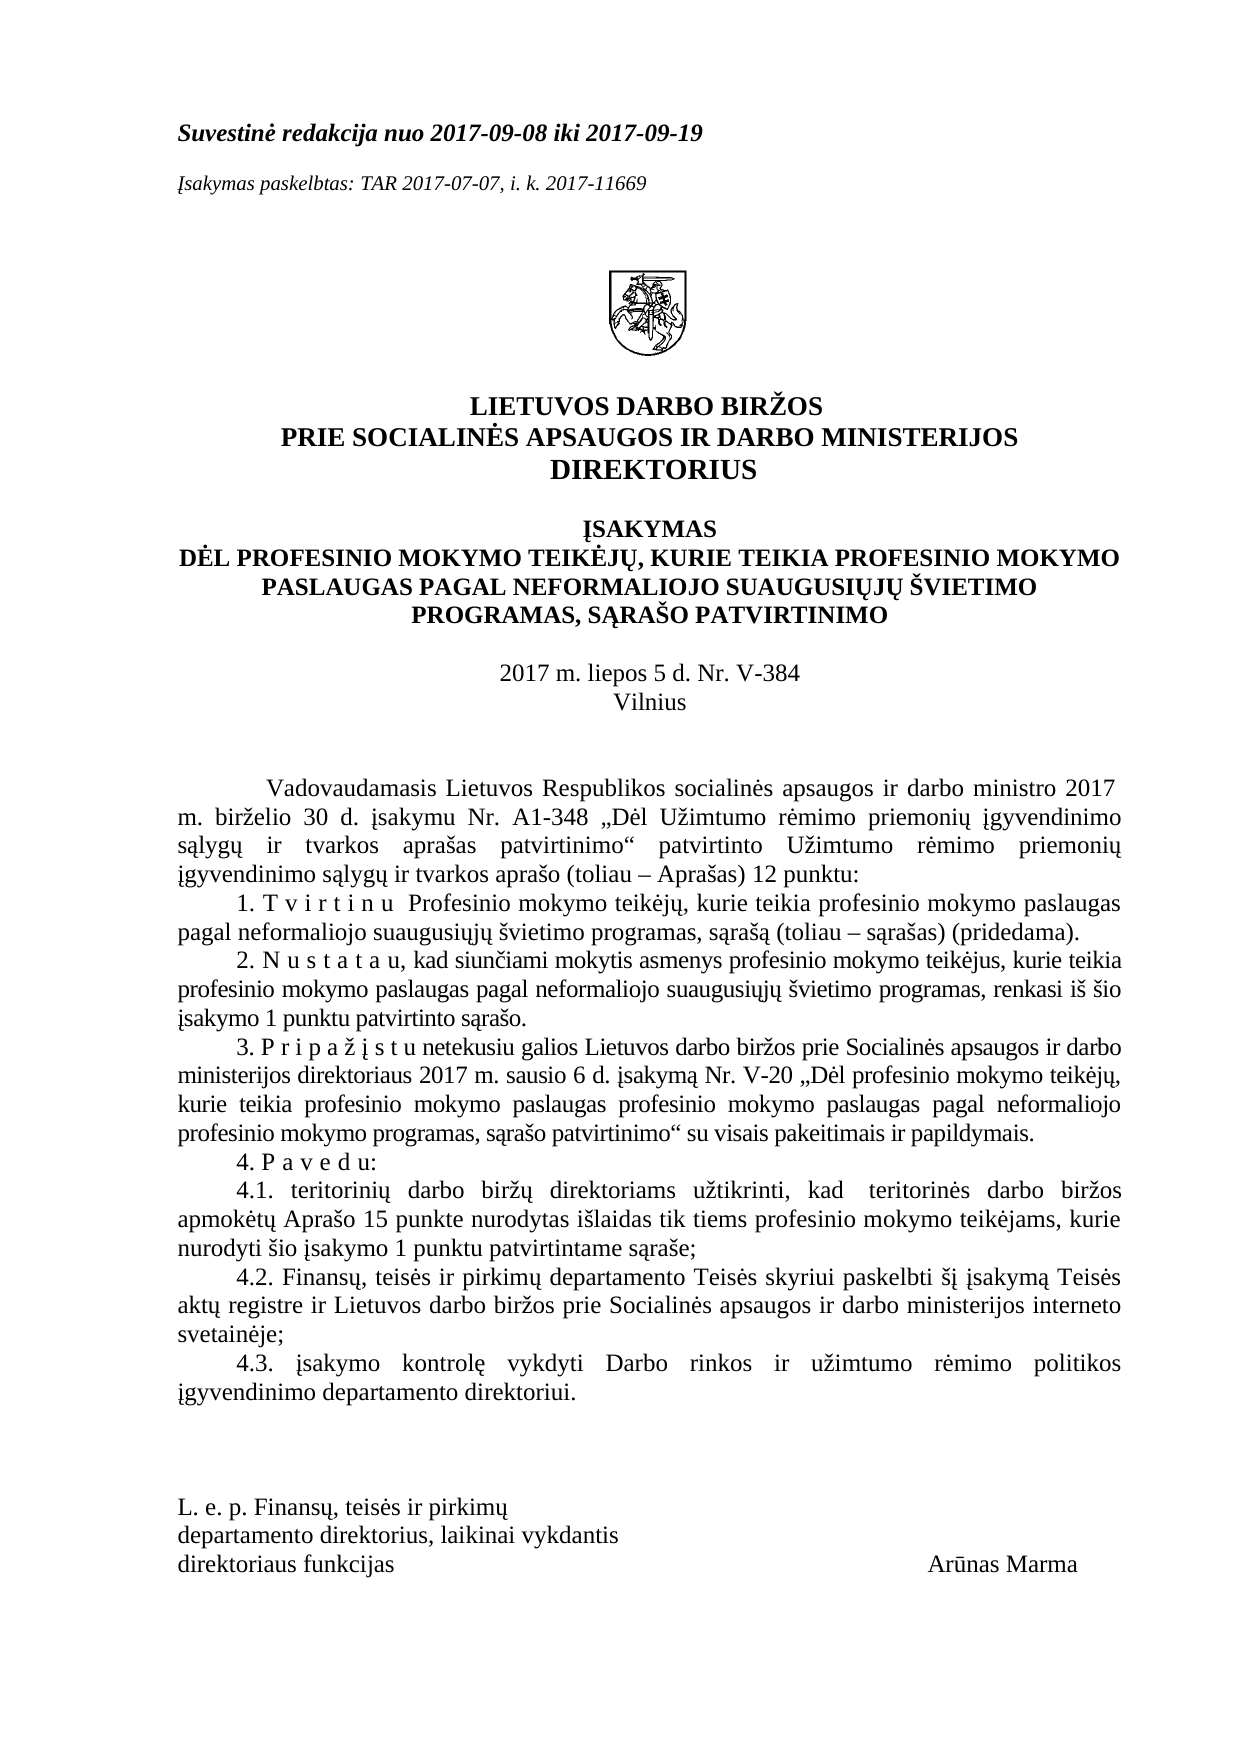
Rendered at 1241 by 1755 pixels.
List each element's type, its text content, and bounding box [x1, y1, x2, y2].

text Įsakymas paskelbtas: TAR 2017-07-07, i. k. 2017-11669 [177, 171, 1122, 195]
text 2017 m. liepos 5 d. Nr. V-384 [177, 658, 1122, 687]
text Suvestinė redakcija nuo 2017-09-08 iki 2017-09-19 [177, 118, 1122, 147]
text LIETUVOS DARBO BIRŽOS [177, 390, 1122, 421]
text 2. Nustatau, kad siunčiami mokytis asmenys profesinio mokymo teikėjus, kurie teikia profesinio mokymo paslaugas pagal neformaliojo suaugusiųjų švietimo programas, renkasi iš šio įsakymo 1 punktu patvirtinto sąrašo. [177, 946, 1122, 1032]
text Vilnius [177, 687, 1122, 716]
text 4.1. teritorinių darbo biržų direktoriams užtikrinti, kad teritorinės darbo biržos apmokėtų Aprašo 15 punkte nurodytas išlaidas tik tiems profesinio mokymo teikėjams, kurie nurodyti šio įsakymo 1 punktu patvirtintame sąraše; [177, 1176, 1122, 1262]
text 3. P r i p a ž į s t u netekusiu galios Lietuvos darbo biržos prie Socialinės apsaugos ir darbo ministerijos direktoriaus 2017 m. sausio 6 d. įsakymą Nr. V-20 „Dėl profesinio mokymo teikėjų, kurie teikia profesinio mokymo paslaugas profesinio mokymo paslaugas pagal neformaliojo profesinio mokymo programas, sąrašo patvirtinimo“ su visais pakeitimais ir papildymais. [177, 1032, 1122, 1147]
text Vadovaudamasis Lietuvos Respublikos socialinės apsaugos ir darbo ministro 2017 m. birželio 30 d. įsakymu Nr. A1-348 „Dėl Užimtumo rėmimo priemonių įgyvendinimo sąlygų ir tvarkos aprašas patvirtinimo“ patvirtinto Užimtumo rėmimo priemonių įgyvendinimo sąlygų ir tvarkos aprašo (toliau – Aprašas) 12 punktu: [177, 773, 1122, 888]
text PRIE SOCIALINĖS APSAUGOS IR DARBO MINISTERIJOS [177, 421, 1122, 452]
text departamento direktorius, laikinai vykdantis [177, 1521, 1122, 1549]
text DIREKTORIUS [177, 452, 1122, 486]
text L. e. p. Finansų, teisės ir pirkimų [177, 1492, 1080, 1521]
text 4.3. įsakymo kontrolę vykdyti Darbo rinkos ir užimtumo rėmimo politikos įgyvendinimo departamento direktoriui. [177, 1348, 1122, 1406]
text 1. Tvirtinu Profesinio mokymo teikėjų, kurie teikia profesinio mokymo paslaugas pagal neformaliojo suaugusiųjų švietimo programas, sąrašą (toliau – sąrašas) (pridedama). [177, 888, 1122, 946]
text ĮSAKYMAS [177, 514, 1122, 543]
text 4. Pavedu: [177, 1147, 1122, 1176]
text 4.2. Finansų, teisės ir pirkimų departamento Teisės skyriui paskelbti šį įsakymą Teisės aktų registre ir Lietuvos darbo biržos prie Socialinės apsaugos ir darbo ministerijos interneto svetainėje; [177, 1262, 1122, 1348]
text DĖL Profesinio mokymo teikėjų, kurie teikia profesinio mokymo paslaugas pagal neformaliojo suaugusiųjų švietimo programas, sąrašo patvirtinimo [177, 543, 1122, 629]
text direktoriaus funkcijas Arūnas Marma [177, 1549, 1080, 1578]
